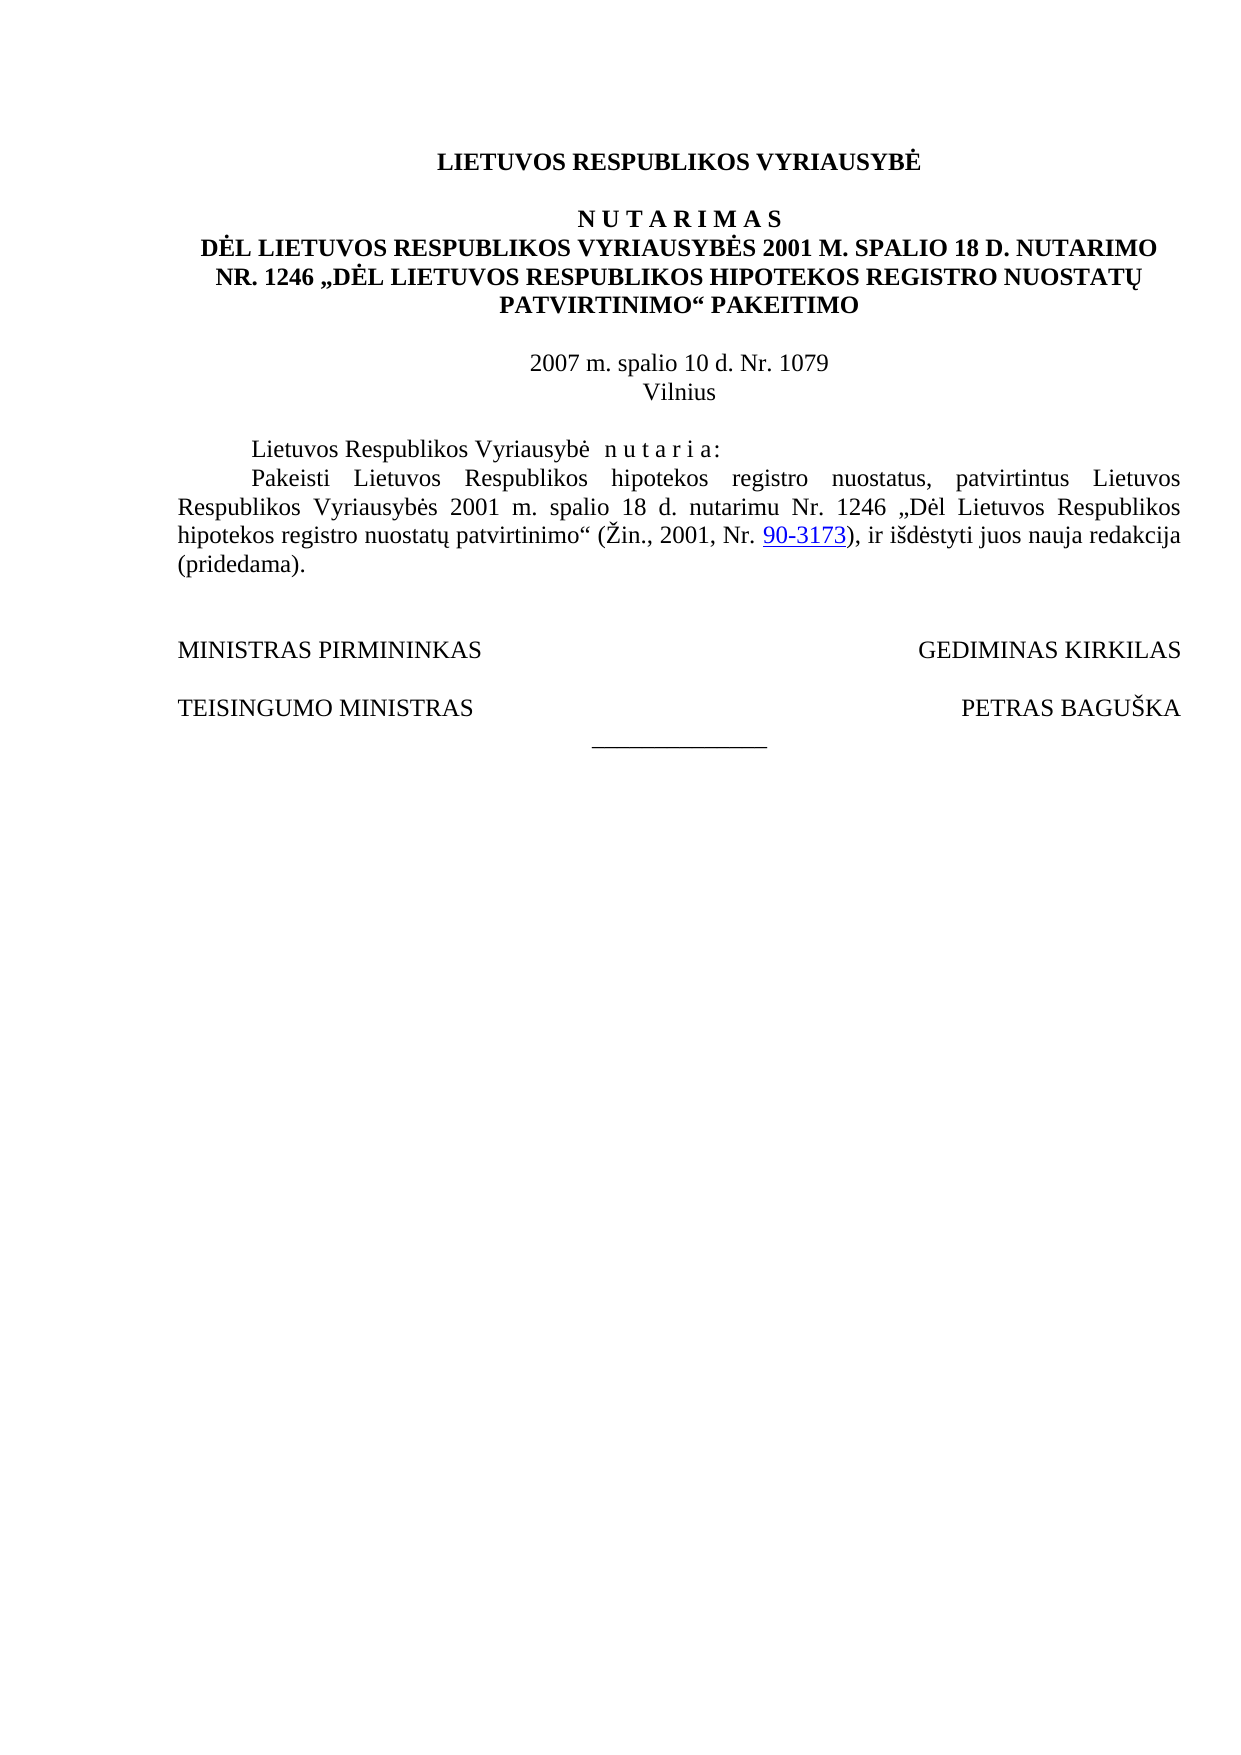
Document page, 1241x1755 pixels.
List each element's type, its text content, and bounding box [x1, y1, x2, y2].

text Ministras Pirmininkas Gediminas Kirkilas [177, 636, 1181, 664]
text Teisingumo ministras Petras Baguška [177, 693, 1181, 722]
text N U T A R I M A S [177, 204, 1181, 233]
text LIETUVOS RESPUBLIKOS VYRIAUSYBĖ [177, 147, 1181, 176]
text Vilnius [177, 377, 1181, 406]
text 2007 m. spalio 10 d. Nr. 1079 [177, 348, 1181, 377]
text ______________ [177, 722, 1181, 751]
text Pakeisti Lietuvos Respublikos hipotekos registro nuostatus, patvirtintus Lietuvos Respublikos Vyriausybės 2001 m. spalio 18 d. nutarimu Nr. 1246 „Dėl Lietuvos Respublikos hipotekos registro nuostatų patvirtinimo“ (Žin., 2001, Nr. 90-3173), ir išdėstyti juos nauja redakcija (pridedama). [177, 463, 1181, 578]
text Lietuvos Respublikos Vyriausybė nutaria: [177, 434, 1181, 463]
text DĖL LIETUVOS RESPUBLIKOS VYRIAUSYBĖS 2001 M. SPALIO 18 D. NUTARIMO NR. 1246 „DĖL LIETUVOS RESPUBLIKOS HIPOTEKOS REGISTRO NUOSTATŲ PATVIRTINIMO“ PAKEITIMO [177, 233, 1181, 319]
